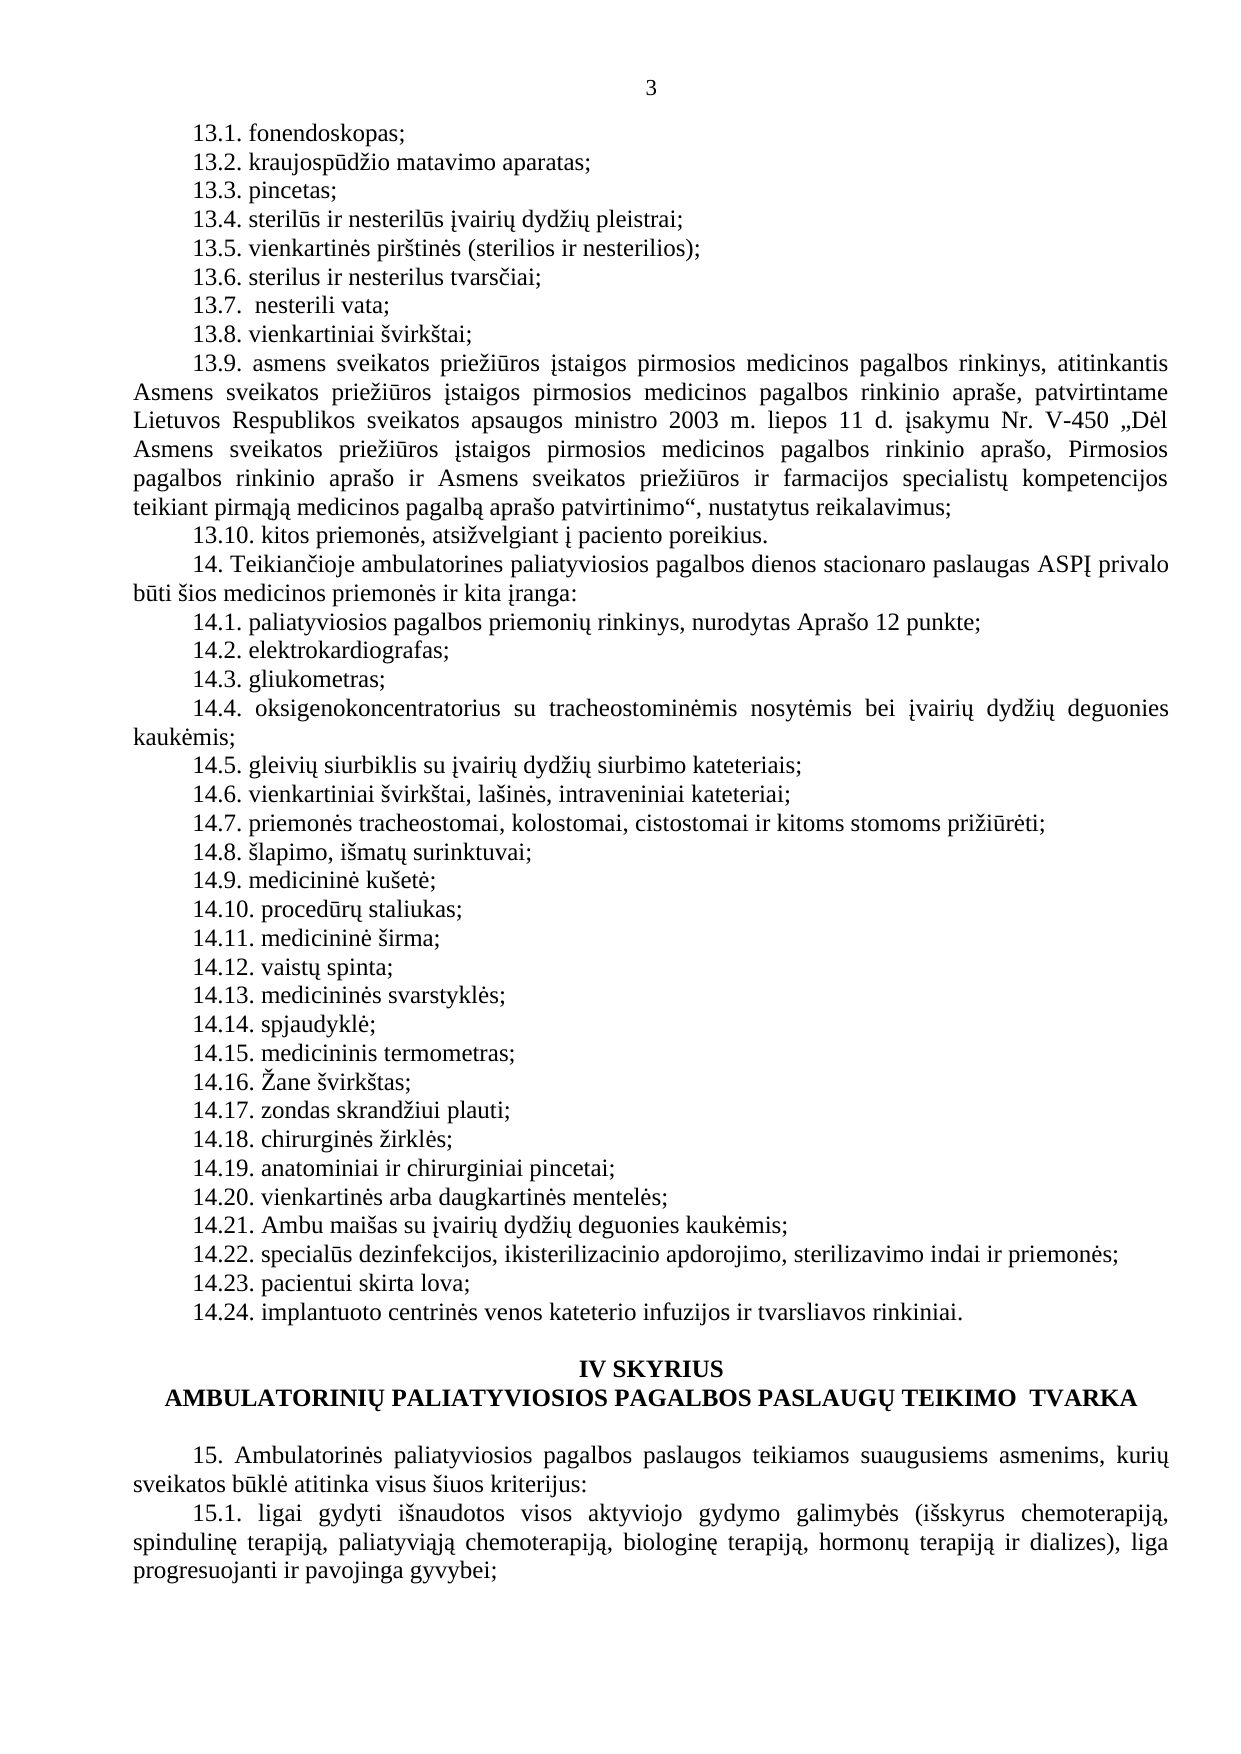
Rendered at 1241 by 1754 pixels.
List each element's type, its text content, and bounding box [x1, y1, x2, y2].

text 14.15. medicininis termometras; [133, 1038, 1169, 1067]
text 13.2. kraujospūdžio matavimo aparatas; [133, 147, 1169, 176]
text 14.16. Žane švirkštas; [133, 1067, 1169, 1096]
text 13.8. vienkartiniai švirkštai; [133, 319, 1169, 348]
text 14.1. paliatyviosios pagalbos priemonių rinkinys, nurodytas Aprašo 12 punkte; [133, 607, 1169, 636]
text 14.20. vienkartinės arba daugkartinės mentelės; [133, 1182, 1169, 1211]
text 13.1. fonendoskopas; [133, 118, 1169, 147]
text 13.3. pincetas; [133, 176, 1169, 204]
text 14.3. gliukometras; [133, 664, 1169, 693]
text 14.14. spjaudyklė; [133, 1009, 1169, 1038]
text 14.4. oksigenokoncentratorius su tracheostominėmis nosytėmis bei įvairių dydžių deguonies kaukėmis; [133, 693, 1169, 751]
text 14. Teikiančioje ambulatorines paliatyviosios pagalbos dienos stacionaro paslaugas ASPĮ privalo būti šios medicinos priemonės ir kita įranga: [133, 549, 1169, 607]
text 15.1. ligai gydyti išnaudotos visos aktyviojo gydymo galimybės (išskyrus chemoterapiją, spindulinę terapiją, paliatyviąją chemoterapiją, biologinę terapiją, hormonų terapiją ir dializes), liga progresuojanti ir pavojinga gyvybei; [133, 1498, 1169, 1584]
text 14.23. pacientui skirta lova; [133, 1268, 1169, 1297]
text 14.6. vienkartiniai švirkštai, lašinės, intraveniniai kateteriai; [133, 779, 1169, 808]
text 14.17. zondas skrandžiui plauti; [133, 1096, 1169, 1124]
text 14.5. gleivių siurbiklis su įvairių dydžių siurbimo kateteriais; [133, 751, 1169, 779]
text 14.21. Ambu maišas su įvairių dydžių deguonies kaukėmis; [133, 1211, 1169, 1239]
text AMBULATORINIŲ PALIATYVIOSIOS PAGALBOS PASLAUGŲ TEIKIMO TVARKA [133, 1383, 1169, 1412]
text 13.10. kitos priemonės, atsižvelgiant į paciento poreikius. [133, 521, 1169, 549]
text 14.24. implantuoto centrinės venos kateterio infuzijos ir tvarsliavos rinkiniai. [133, 1297, 1169, 1326]
text 13.5. vienkartinės pirštinės (sterilios ir nesterilios); [133, 233, 1169, 262]
text 14.11. medicininė širma; [133, 923, 1169, 952]
text 13.4. sterilūs ir nesterilūs įvairių dydžių pleistrai; [133, 204, 1169, 233]
text 15. Ambulatorinės paliatyviosios pagalbos paslaugos teikiamos suaugusiems asmenims, kurių sveikatos būklė atitinka visus šiuos kriterijus: [133, 1441, 1169, 1498]
text 14.2. elektrokardiografas; [133, 636, 1169, 664]
text 14.13. medicininės svarstyklės; [133, 981, 1169, 1009]
text 14.9. medicininė kušetė; [133, 866, 1169, 894]
text 13.7. nesterili vata; [133, 291, 1169, 319]
text 14.19. anatominiai ir chirurginiai pincetai; [133, 1153, 1169, 1182]
text 14.10. procedūrų staliukas; [133, 894, 1169, 923]
text 14.7. priemonės tracheostomai, kolostomai, cistostomai ir kitoms stomoms prižiūrėti; [133, 808, 1169, 837]
text 14.12. vaistų spinta; [133, 952, 1169, 981]
text IV SKYRIUS [133, 1354, 1169, 1383]
text 14.22. specialūs dezinfekcijos, ikisterilizacinio apdorojimo, sterilizavimo indai ir priemonės; [133, 1239, 1169, 1268]
text 14.18. chirurginės žirklės; [133, 1124, 1169, 1153]
text 14.8. šlapimo, išmatų surinktuvai; [133, 837, 1169, 866]
text 13.9. asmens sveikatos priežiūros įstaigos pirmosios medicinos pagalbos rinkinys, atitinkantis Asmens sveikatos priežiūros įstaigos pirmosios medicinos pagalbos rinkinio apraše, patvirtintame Lietuvos Respublikos sveikatos apsaugos ministro 2003 m. liepos 11 d. įsakymu Nr. V-450 „Dėl Asmens sveikatos priežiūros įstaigos pirmosios medicinos pagalbos rinkinio aprašo, Pirmosios pagalbos rinkinio aprašo ir Asmens sveikatos priežiūros ir farmacijos specialistų kompetencijos teikiant pirmąją medicinos pagalbą aprašo patvirtinimo“, nustatytus reikalavimus; [133, 348, 1169, 521]
text 13.6. sterilus ir nesterilus tvarsčiai; [133, 262, 1169, 291]
